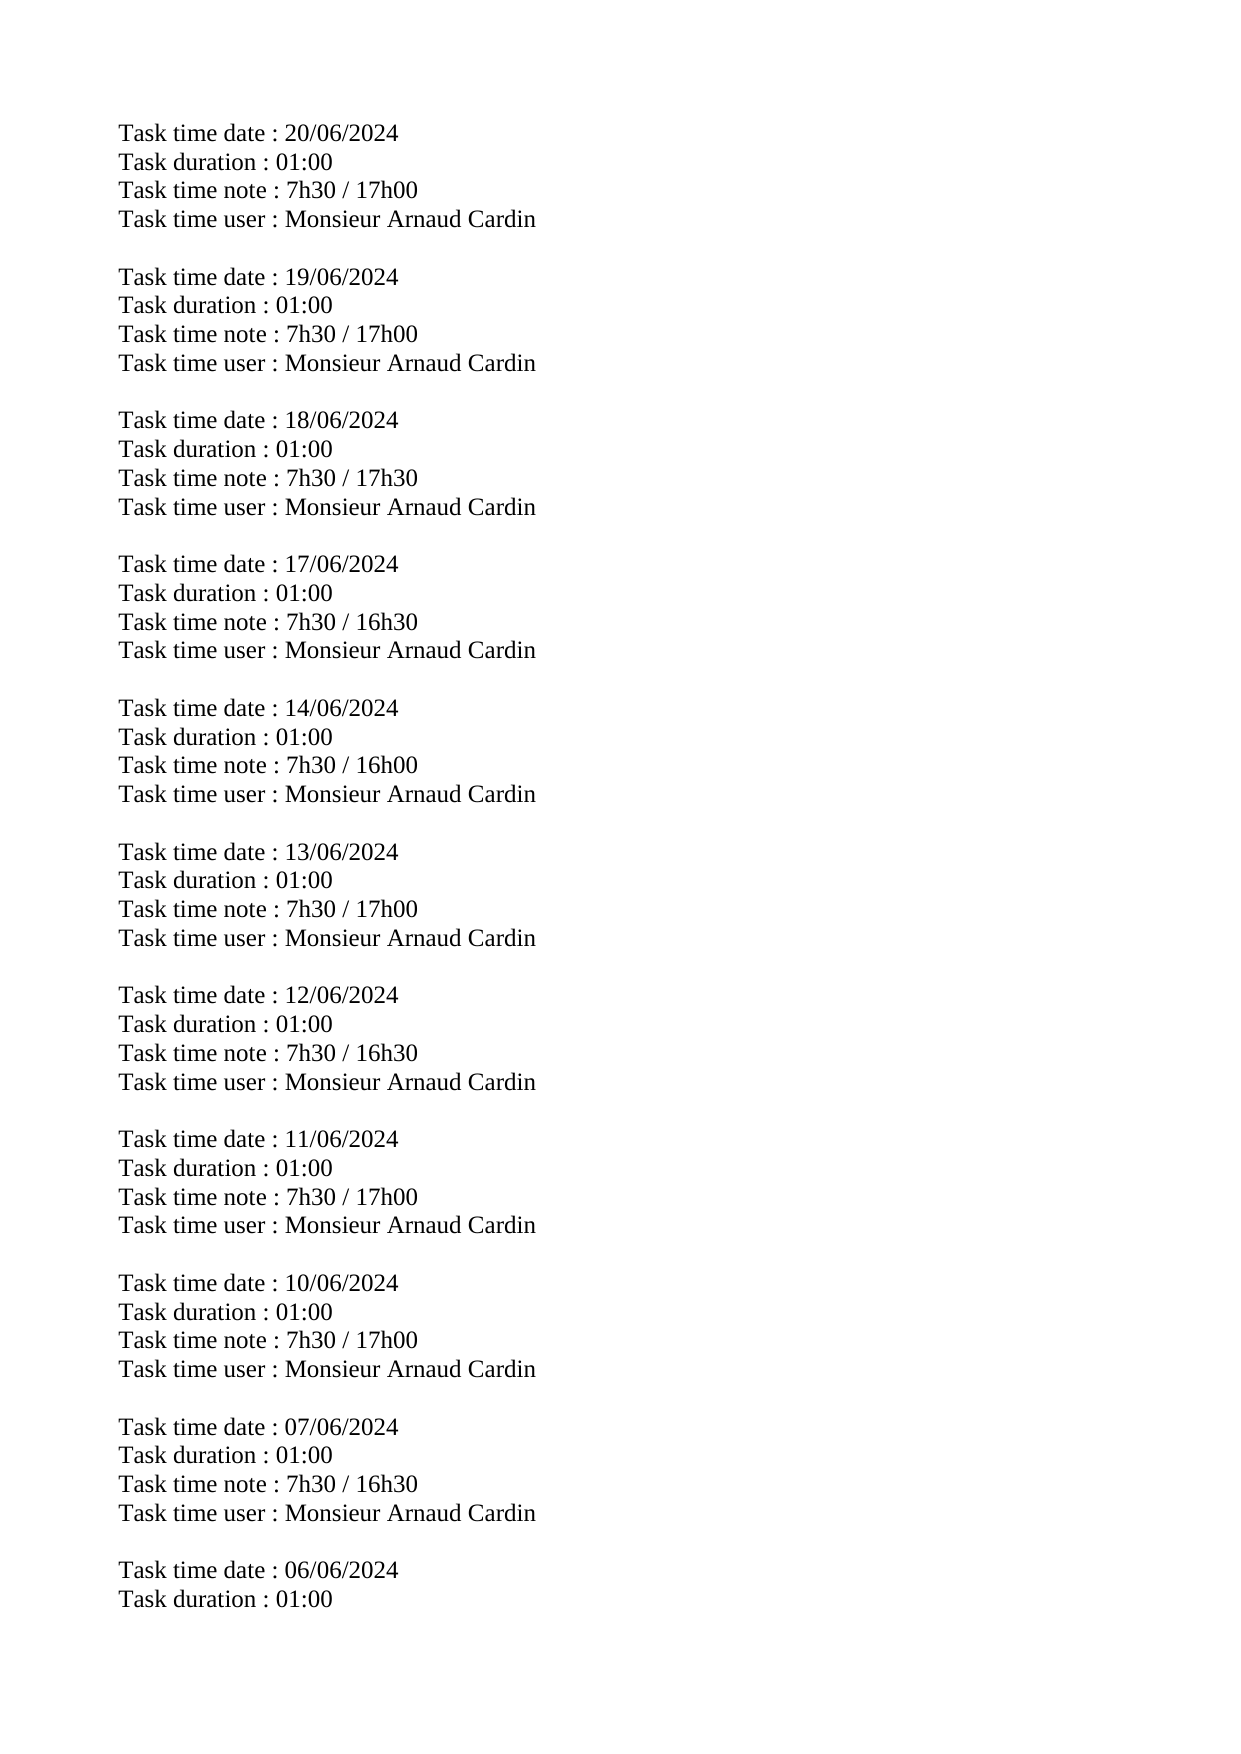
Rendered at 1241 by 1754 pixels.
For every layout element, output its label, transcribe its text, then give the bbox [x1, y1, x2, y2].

text Task duration : 01:00 [118, 434, 1122, 463]
text Task time date : 13/06/2024 [118, 837, 1122, 866]
text Task time date : 10/06/2024 [118, 1268, 1122, 1297]
text Task time date : 06/06/2024 [118, 1556, 1122, 1584]
text Task time user : Monsieur Arnaud Cardin [118, 923, 1122, 952]
text Task time user : Monsieur Arnaud Cardin [118, 1211, 1122, 1239]
text Task time user : Monsieur Arnaud Cardin [118, 492, 1122, 521]
text Task duration : 01:00 [118, 291, 1122, 319]
text Task time user : Monsieur Arnaud Cardin [118, 1498, 1122, 1527]
text Task duration : 01:00 [118, 1441, 1122, 1469]
text Task time note : 7h30 / 17h00 [118, 176, 1122, 204]
text Task time user : Monsieur Arnaud Cardin [118, 1067, 1122, 1096]
text Task time note : 7h30 / 17h00 [118, 894, 1122, 923]
text Task duration : 01:00 [118, 1009, 1122, 1038]
text Task time date : 17/06/2024 [118, 549, 1122, 578]
text Task time note : 7h30 / 17h00 [118, 1326, 1122, 1354]
text Task duration : 01:00 [118, 147, 1122, 176]
text Task duration : 01:00 [118, 578, 1122, 607]
text Task time note : 7h30 / 16h30 [118, 1038, 1122, 1067]
text Task time date : 18/06/2024 [118, 406, 1122, 434]
text Task time note : 7h30 / 17h00 [118, 319, 1122, 348]
text Task time note : 7h30 / 16h30 [118, 607, 1122, 636]
text Task time user : Monsieur Arnaud Cardin [118, 779, 1122, 808]
text Task time note : 7h30 / 16h00 [118, 751, 1122, 779]
text Task time date : 07/06/2024 [118, 1412, 1122, 1441]
text Task duration : 01:00 [118, 1297, 1122, 1326]
text Task time date : 19/06/2024 [118, 262, 1122, 291]
text Task time date : 11/06/2024 [118, 1124, 1122, 1153]
text Task time date : 14/06/2024 [118, 693, 1122, 722]
text Task duration : 01:00 [118, 866, 1122, 894]
text Task time user : Monsieur Arnaud Cardin [118, 636, 1122, 664]
text Task duration : 01:00 [118, 1153, 1122, 1182]
text Task time date : 12/06/2024 [118, 981, 1122, 1009]
text Task time user : Monsieur Arnaud Cardin [118, 1354, 1122, 1383]
text Task duration : 01:00 [118, 722, 1122, 751]
text Task time note : 7h30 / 17h30 [118, 463, 1122, 492]
text Task time note : 7h30 / 16h30 [118, 1469, 1122, 1498]
text Task duration : 01:00 [118, 1584, 1122, 1613]
text Task time user : Monsieur Arnaud Cardin [118, 204, 1122, 233]
text Task time date : 20/06/2024 [118, 118, 1122, 147]
text Task time note : 7h30 / 17h00 [118, 1182, 1122, 1211]
text Task time user : Monsieur Arnaud Cardin [118, 348, 1122, 377]
